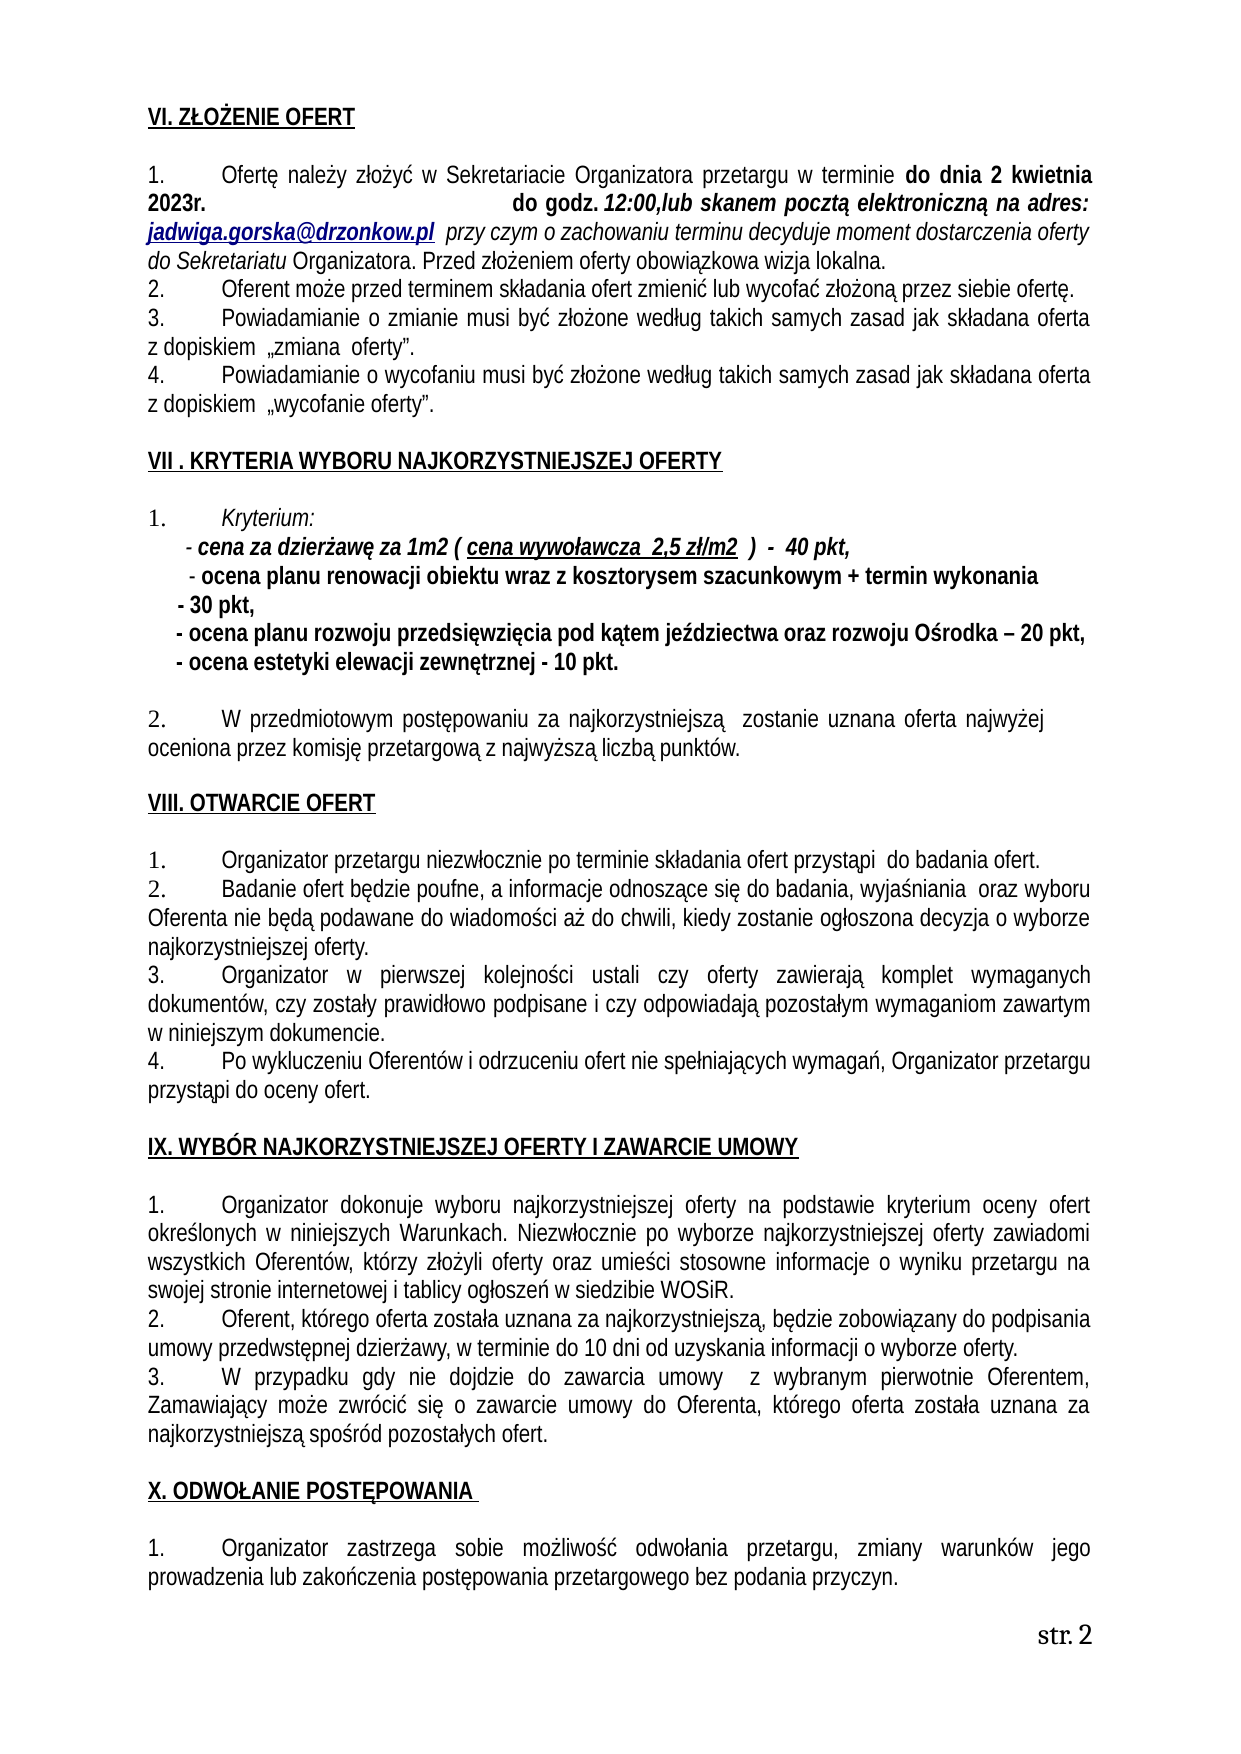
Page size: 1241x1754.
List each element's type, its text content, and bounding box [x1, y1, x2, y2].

list IX. WYBÓR NAJKORZYSTNIEJSZEJ OFERTY I ZAWARCIE UMOWY [148, 1132, 1092, 1161]
list Ofertę należy złożyć w Sekretariacie Organizatora przetargu w terminie do dnia 2 kwietnia 2023r. do godz.12:00,lub skanem pocztą elektroniczną na adres: jadwiga.gorska@drzonkow.pl przy czym o zachowaniu terminu decyduje moment dostarczenia oferty do Sekretariatu Organizatora. Przed złożeniem oferty obowiązkowa wizja lokalna. [148, 160, 1092, 274]
list Organizator w pierwszej kolejności ustali czy oferty zawierają komplet wymaganych dokumentów, czy zostały prawidłowo podpisane i czy odpowiadają pozostałym wymaganiom zawartym w niniejszym dokumencie. [148, 960, 1092, 1046]
list W przypadku gdy nie dojdzie do zawarcia umowy z wybranym pierwotnie Oferentem, Zamawiający może zwrócić się o zawarcie umowy do Oferenta, którego oferta została uznana za najkorzystniejszą spośród pozostałych ofert. [148, 1361, 1092, 1447]
list Powiadamianie o zmianie musi być złożone według takich samych zasad jak składana oferta z dopiskiem „zmiana oferty”. [148, 303, 1092, 360]
list - cena za dzierżawę za 1m2 ( cena wywoławcza 2,5 zł/m2 ) - 40 pkt, [185, 532, 1046, 561]
text - 30 pkt, [177, 589, 1092, 618]
list Organizator dokonuje wyboru najkorzystniejszej oferty na podstawie kryterium oceny ofert określonych w niniejszych Warunkach. Niezwłocznie po wyborze najkorzystniejszej oferty zawiadomi wszystkich Oferentów, którzy złożyli oferty oraz umieści stosowne informacje o wyniku przetargu na swojej stronie internetowej i tablicy ogłoszeń w siedzibie WOSiR. [148, 1189, 1092, 1304]
list Oferent, którego oferta została uznana za najkorzystniejszą, będzie zobowiązany do podpisania umowy przedwstępnej dzierżawy, w terminie do 10 dni od uzyskania informacji o wyborze oferty. [148, 1304, 1092, 1361]
list X. ODWOŁANIE POSTĘPOWANIA [148, 1476, 1092, 1505]
list Po wykluczeniu Oferentów i odrzuceniu ofert nie spełniających wymagań, Organizator przetargu przystąpi do oceny ofert. [148, 1046, 1092, 1104]
text - ocena planu rozwoju przedsięwzięcia pod kątem jeździectwa oraz rozwoju Ośrodka – 20 pkt, [148, 618, 1092, 647]
list Badanie ofert będzie poufne, a informacje odnoszące się do badania, wyjaśniania oraz wyboru Oferenta nie będą podawane do wiadomości aż do chwili, kiedy zostanie ogłoszona decyzja o wyborze najkorzystniejszej oferty. [148, 874, 1092, 960]
text - ocena planu renowacji obiektu wraz z kosztorysem szacunkowym + termin wykonania [177, 561, 1092, 589]
list Organizator przetargu niezwłocznie po terminie składania ofert przystąpi do badania ofert. [148, 845, 1092, 874]
list Powiadamianie o wycofaniu musi być złożone według takich samych zasad jak składana oferta z dopiskiem „wycofanie oferty”. [148, 360, 1092, 417]
list Oferent może przed terminem składania ofert zmienić lub wycofać złożoną przez siebie ofertę. [148, 274, 1092, 303]
list Organizator zastrzega sobie możliwość odwołania przetargu, zmiany warunków jego prowadzenia lub zakończenia postępowania przetargowego bez podania przyczyn. [148, 1533, 1092, 1591]
list Kryterium: [148, 503, 1046, 532]
list VIII. OTWARCIE OFERT [148, 788, 1092, 817]
text - ocena estetyki elewacji zewnętrznej - 10 pkt. [148, 647, 1092, 676]
list VII . KRYTERIA WYBORU NAJKORZYSTNIEJSZEJ OFERTY [148, 446, 1092, 475]
text VI. ZŁOŻENIE OFERT [148, 102, 1092, 131]
list W przedmiotowym postępowaniu za najkorzystniejszą zostanie uznana oferta najwyżej oceniona przez komisję przetargową z najwyższą liczbą punktów. [148, 704, 1046, 762]
